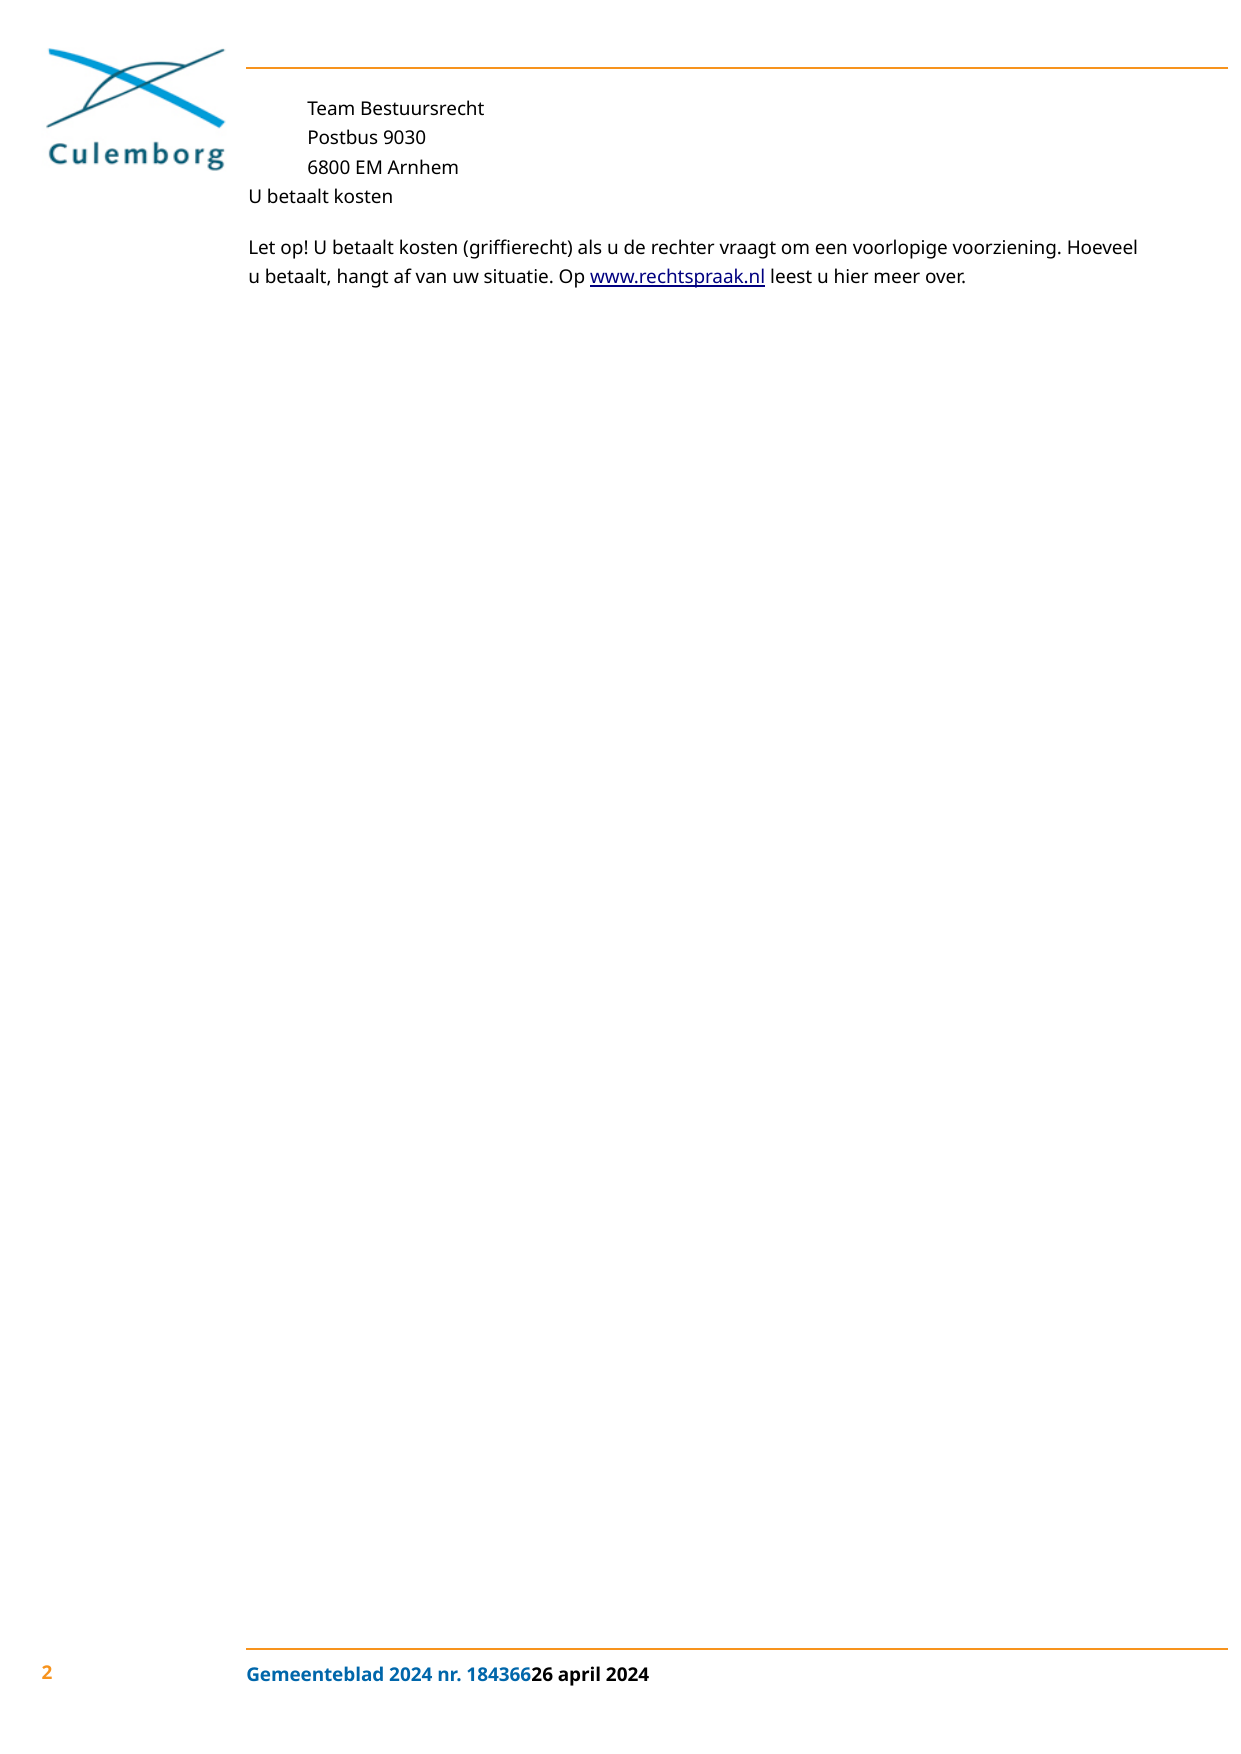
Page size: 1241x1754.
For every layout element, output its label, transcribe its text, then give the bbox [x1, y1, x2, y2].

picture [41, 47, 231, 172]
list Postbus 9030 [248, 124, 1152, 150]
text Let op! U betaalt kosten (griffierecht) als u de rechter vraagt om een voorlopige voorziening. Hoeveel u betaalt, hangt af van uw situatie. Op www.rechtspraak.nl leest u hier meer over. [248, 234, 1152, 289]
list Team Bestuursrecht [248, 95, 1152, 121]
text U betaalt kosten [248, 183, 1152, 209]
list 6800 EM Arnhem [248, 154, 1152, 180]
